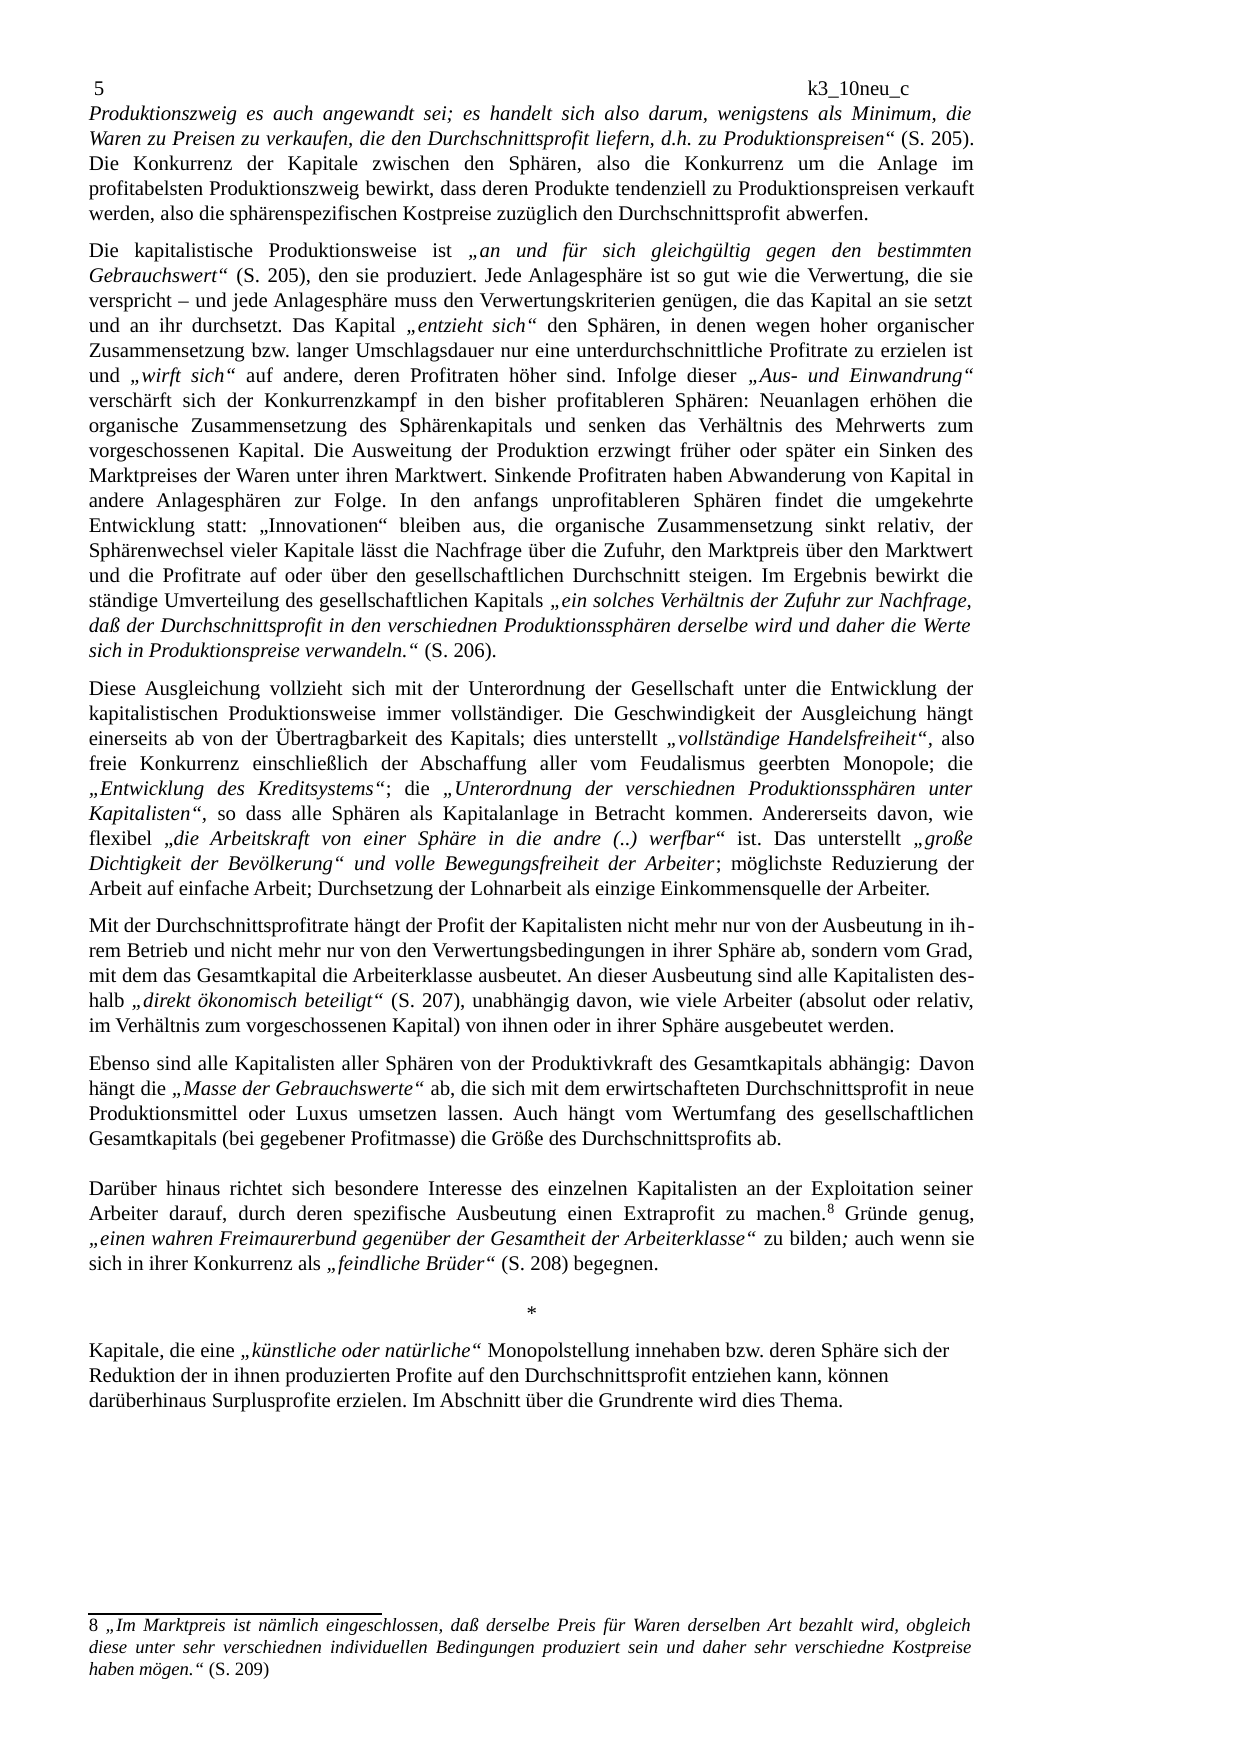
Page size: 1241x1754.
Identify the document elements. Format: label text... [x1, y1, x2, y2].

text * [88, 1300, 974, 1325]
text Die kapitalistische Produktionsweise ist „an und für sich gleichgültig gegen den bestimmten Gebrauchswert“ (S. 205), den sie produziert. Jede Anlagesphäre ist so gut wie die Verwertung, die sie verspricht – und jede Anlagesphäre muss den Verwertungskriterien genügen, die das Kapital an sie setzt und an ihr durchsetzt. Das Kapital „entzieht sich“ den Sphären, in denen wegen hoher organischer Zusammensetzung bzw. langer Umschlagsdauer nur eine unterdurchschnittliche Profitrate zu erzielen ist und „wirft sich“ auf andere, deren Profitraten höher sind. Infolge dieser „Aus- und Einwandrung“ verschärft sich der Konkurrenzkampf in den bisher profitableren Sphären: Neuanlagen erhöhen die organische Zusammensetzung des Sphärenkapitals und senken das Verhältnis des Mehrwerts zum vorgeschossenen Kapital. Die Ausweitung der Produktion erzwingt früher oder später ein Sinken des Marktpreises der Waren unter ihren Marktwert. Sinkende Profitraten haben Abwanderung von Kapital in andere Anlagesphären zur Folge. In den anfangs unprofitableren Sphären findet die umgekehrte Entwicklung statt: „Innovationen“ bleiben aus, die organische Zusammensetzung sinkt relativ, der Sphärenwechsel vieler Kapitale lässt die Nachfrage über die Zufuhr, den Marktpreis über den Marktwert und die Profitrate auf oder über den gesellschaftlichen Durchschnitt steigen. Im Ergebnis bewirkt die ständige Umverteilung des gesellschaftlichen Kapitals „ein solches Verhältnis der Zufuhr zur Nachfrage, daß der Durchschnittsprofit in den verschiednen Produktionssphären derselbe wird und daher die Werte sich in Produktionspreise verwandeln.“ (S. 206). [88, 237, 974, 662]
text Darüber hinaus richtet sich besondere Interesse des einzelnen Kapitalisten an der Exploitation seiner Arbeiter darauf, durch deren spezifische Ausbeutung einen Extraprofit zu machen. Gründe genug, „einen wahren Freimaurerbund gegenüber der Gesamtheit der Arbeiterklasse“ zu bilden; auch wenn sie sich in ihrer Konkurrenz als „feindliche Brüder“ (S. 208) begegnen. [88, 1175, 974, 1275]
text Kapitale, die eine „künstliche oder natürliche“ Monopolstellung innehaben bzw. deren Sphäre sich der Reduktion der in ihnen produzierten Profite auf den Durchschnittsprofit entziehen kann, können darüberhinaus Surplusprofite erzielen. Im Abschnitt über die Grundrente wird dies Thema. [88, 1337, 974, 1412]
text Diese Ausgleichung vollzieht sich mit der Unterordnung der Gesellschaft unter die Entwicklung der kapitalistischen Produktionsweise immer vollständiger. Die Geschwindigkeit der Ausgleichung hängt einerseits ab von der Übertragbarkeit des Kapitals; dies unterstellt „vollständige Handelsfreiheit“, also freie Konkurrenz einschließlich der Abschaffung aller vom Feudalismus geerbten Monopole; die „Entwicklung des Kreditsystems“; die „Unterordnung der verschiednen Produktionssphären unter Kapitalisten“, so dass alle Sphären als Kapitalanlage in Betracht kommen. Andererseits davon, wie flexibel „die Arbeitskraft von einer Sphäre in die andre (..) werfbar“ ist. Das unterstellt „große Dichtigkeit der Bevölkerung“ und volle Bewegungsfreiheit der Arbeiter; möglichste Reduzierung der Arbeit auf einfache Arbeit; Durchsetzung der Lohnarbeit als einzige Einkommensquelle der Arbeiter. [88, 675, 974, 900]
text Mit der Durchschnittsprofitrate hängt der Profit der Kapitalisten nicht mehr nur von der Ausbeutung in ih­rem Betrieb und nicht mehr nur von den Verwertungsbedingungen in ihrer Sphäre ab, sondern vom Grad, mit dem das Gesamtkapital die Arbeiterklasse ausbeutet. An dieser Ausbeutung sind alle Kapitalisten des­halb „direkt ökonomisch beteiligt“ (S. 207), unabhängig davon, wie viele Arbeiter (absolut oder relativ, im Verhältnis zum vorgeschossenen Kapital) von ihnen oder in ihrer Sphäre ausgebeutet werden. [88, 912, 974, 1037]
text Produktionszweig es auch angewandt sei; es handelt sich also darum, wenigstens als Minimum, die Waren zu Preisen zu verkaufen, die den Durchschnittsprofit liefern, d.h. zu Produktionspreisen“ (S. 205). Die Konkurrenz der Kapitale zwischen den Sphären, also die Konkurrenz um die Anlage im profitabelsten Produktionszweig bewirkt, dass deren Produkte tendenziell zu Produktionspreisen verkauft werden, also die sphärenspezifischen Kostpreise zuzüglich den Durchschnittsprofit abwerfen. [88, 100, 974, 225]
text Ebenso sind alle Kapitalisten aller Sphären von der Produktivkraft des Gesamtkapitals abhängig: Davon hängt die „Masse der Gebrauchswerte“ ab, die sich mit dem erwirtschafteten Durchschnittsprofit in neue Produktionsmittel oder Luxus umsetzen lassen. Auch hängt vom Wertumfang des gesellschaftlichen Gesamtkapitals (bei gegebener Profitmasse) die Größe des Durchschnittsprofits ab. [88, 1050, 974, 1150]
text „Im Marktpreis ist nämlich eingeschlossen, daß derselbe Preis für Waren derselben Art bezahlt wird, obgleich diese unter sehr verschiednen individuellen Bedingungen produziert sein und daher sehr verschiedne Kostpreise haben mögen.“ (S. 209) [88, 1614, 974, 1679]
